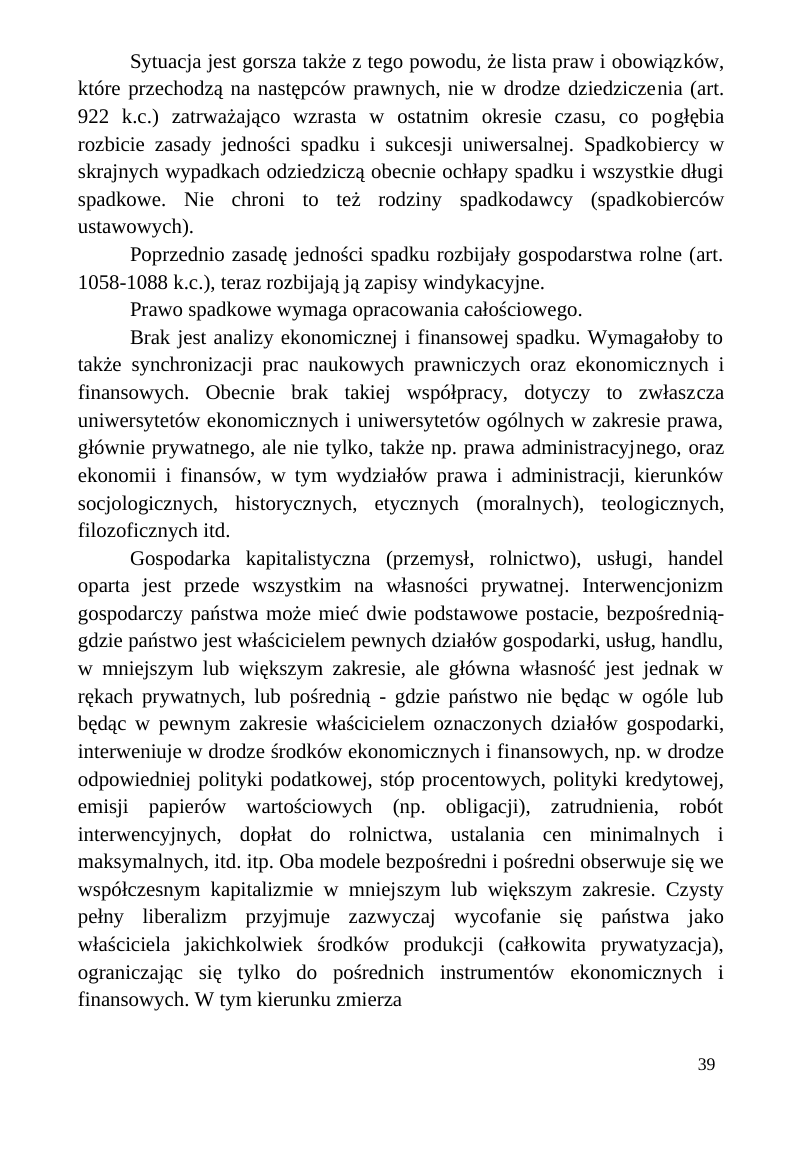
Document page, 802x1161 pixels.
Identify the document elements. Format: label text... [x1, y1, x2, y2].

text 39 [698, 1054, 723, 1074]
text Gospodarka kapitalistyczna (przemysł, rolnictwo), usługi, handel oparta jest przede wszystkim na własności prywatnej. Interwencjonizm gospodarczy państwa może mieć dwie podstawowe postacie, bezpośred­nią-gdzie państwo jest właścicielem pewnych działów gospodarki, usług, handlu, w mniejszym lub większym zakresie, ale główna własność jest jednak w rękach prywatnych, lub pośrednią - gdzie państwo nie będąc w ogóle lub będąc w pewnym zakresie właścicielem oznaczonych dzia­łów gospodarki, interweniuje w drodze środków ekonomicznych i fi­nansowych, np. w drodze odpowiedniej polityki podatkowej, stóp pro­centowych, polityki kredytowej, emisji papierów wartościowych (np. obligacji), zatrudnienia, robót interwencyjnych, dopłat do rolnictwa, ustalania cen minimalnych i maksymalnych, itd. itp. Oba modele bezpo­średni i pośredni obserwuje się we współczesnym kapitalizmie w mniej­szym lub większym zakresie. Czysty pełny liberalizm przyjmuje zazwy­czaj wycofanie się państwa jako właściciela jakichkolwiek środków pro­dukcji (całkowita prywatyzacja), ograniczając się tylko do pośrednich instrumentów ekonomicznych i finansowych. W tym kierunku zmierza [78, 546, 724, 1011]
text Poprzednio zasadę jedności spadku rozbijały gospodarstwa rolne (art. 1058-1088 k.c.), teraz rozbijają ją zapisy windykacyjne. [78, 242, 724, 294]
text Prawo spadkowe wymaga opracowania całościowego. [78, 297, 724, 321]
text Brak jest analizy ekonomicznej i finansowej spadku. Wymagałoby to także synchronizacji prac naukowych prawniczych oraz ekonomicz­nych i finansowych. Obecnie brak takiej współpracy, dotyczy to zwłasz­cza uniwersytetów ekonomicznych i uniwersytetów ogólnych w zakresie prawa, głównie prywatnego, ale nie tylko, także np. prawa administracyj­nego, oraz ekonomii i finansów, w tym wydziałów prawa i administracji, kierunków socjologicznych, historycznych, etycznych (moralnych), teo­logicznych, filozoficznych itd. [78, 325, 724, 542]
text Sytuacja jest gorsza także z tego powodu, że lista praw i obowiąz­ków, które przechodzą na następców prawnych, nie w drodze dziedzicze­nia (art. 922 k.c.) zatrważająco wzrasta w ostatnim okresie czasu, co po­głębia rozbicie zasady jedności spadku i sukcesji uniwersalnej. Spadko­biercy w skrajnych wypadkach odziedziczą obecnie ochłapy spadku i wszystkie długi spadkowe. Nie chroni to też rodziny spadkodawcy (spad­kobierców ustawowych). [78, 49, 724, 238]
